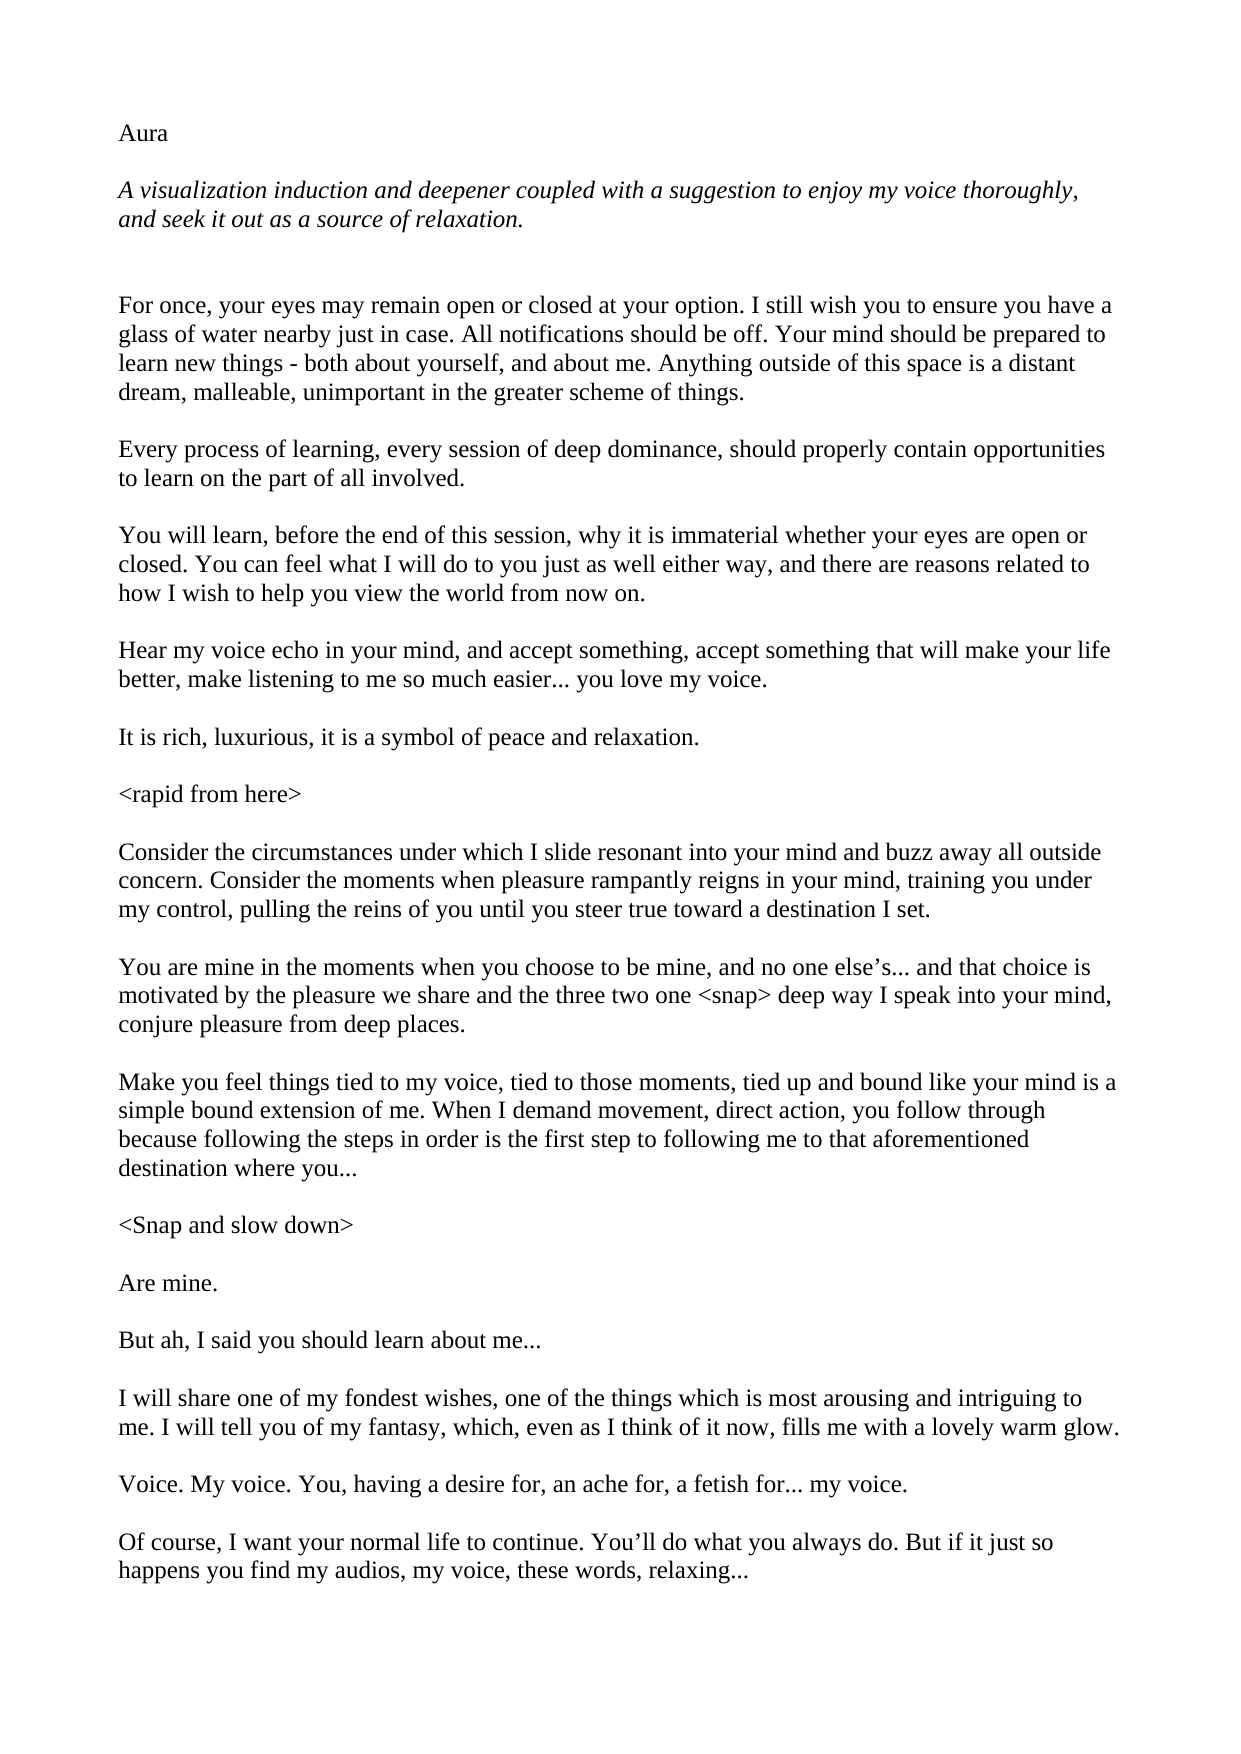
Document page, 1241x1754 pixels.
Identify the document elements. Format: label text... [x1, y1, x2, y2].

text <rapid from here> [118, 779, 1122, 808]
text Consider the circumstances under which I slide resonant into your mind and buzz away all outside concern. Consider the moments when pleasure rampantly reigns in your mind, training you under my control, pulling the reins of you until you steer true toward a destination I set. [118, 837, 1122, 923]
text Aura [118, 118, 1122, 147]
text For once, your eyes may remain open or closed at your option. I still wish you to ensure you have a glass of water nearby just in case. All notifications should be off. Your mind should be prepared to learn new things - both about yourself, and about me. Anything outside of this space is a distant dream, malleable, unimportant in the greater scheme of things. [118, 291, 1122, 406]
text Make you feel things tied to my voice, tied to those moments, tied up and bound like your mind is a simple bound extension of me. When I demand movement, direct action, you follow through because following the steps in order is the first step to following me to that aforementioned destination where you... [118, 1067, 1122, 1182]
text I will share one of my fondest wishes, one of the things which is most arousing and intriguing to me. I will tell you of my fantasy, which, even as I think of it now, fills me with a lovely warm glow. [118, 1383, 1122, 1441]
text <Snap and slow down> [118, 1211, 1122, 1239]
text Are mine. [118, 1268, 1122, 1297]
text But ah, I said you should learn about me... [118, 1326, 1122, 1354]
text It is rich, luxurious, it is a symbol of peace and relaxation. [118, 722, 1122, 751]
text Every process of learning, every session of deep dominance, should properly contain opportunities to learn on the part of all involved. [118, 434, 1122, 492]
text You will learn, before the end of this session, why it is immaterial whether your eyes are open or closed. You can feel what I will do to you just as well either way, and there are reasons related to how I wish to help you view the world from now on. [118, 521, 1122, 607]
text Voice. My voice. You, having a desire for, an ache for, a fetish for... my voice. [118, 1469, 1122, 1498]
text Of course, I want your normal life to continue. You’ll do what you always do. But if it just so happens you find my audios, my voice, these words, relaxing... [118, 1527, 1122, 1584]
text A visualization induction and deepener coupled with a suggestion to enjoy my voice thoroughly, and seek it out as a source of relaxation. [118, 176, 1122, 233]
text Hear my voice echo in your mind, and accept something, accept something that will make your life better, make listening to me so much easier... you love my voice. [118, 636, 1122, 693]
text You are mine in the moments when you choose to be mine, and no one else’s... and that choice is motivated by the pleasure we share and the three two one <snap> deep way I speak into your mind, conjure pleasure from deep places. [118, 952, 1122, 1038]
